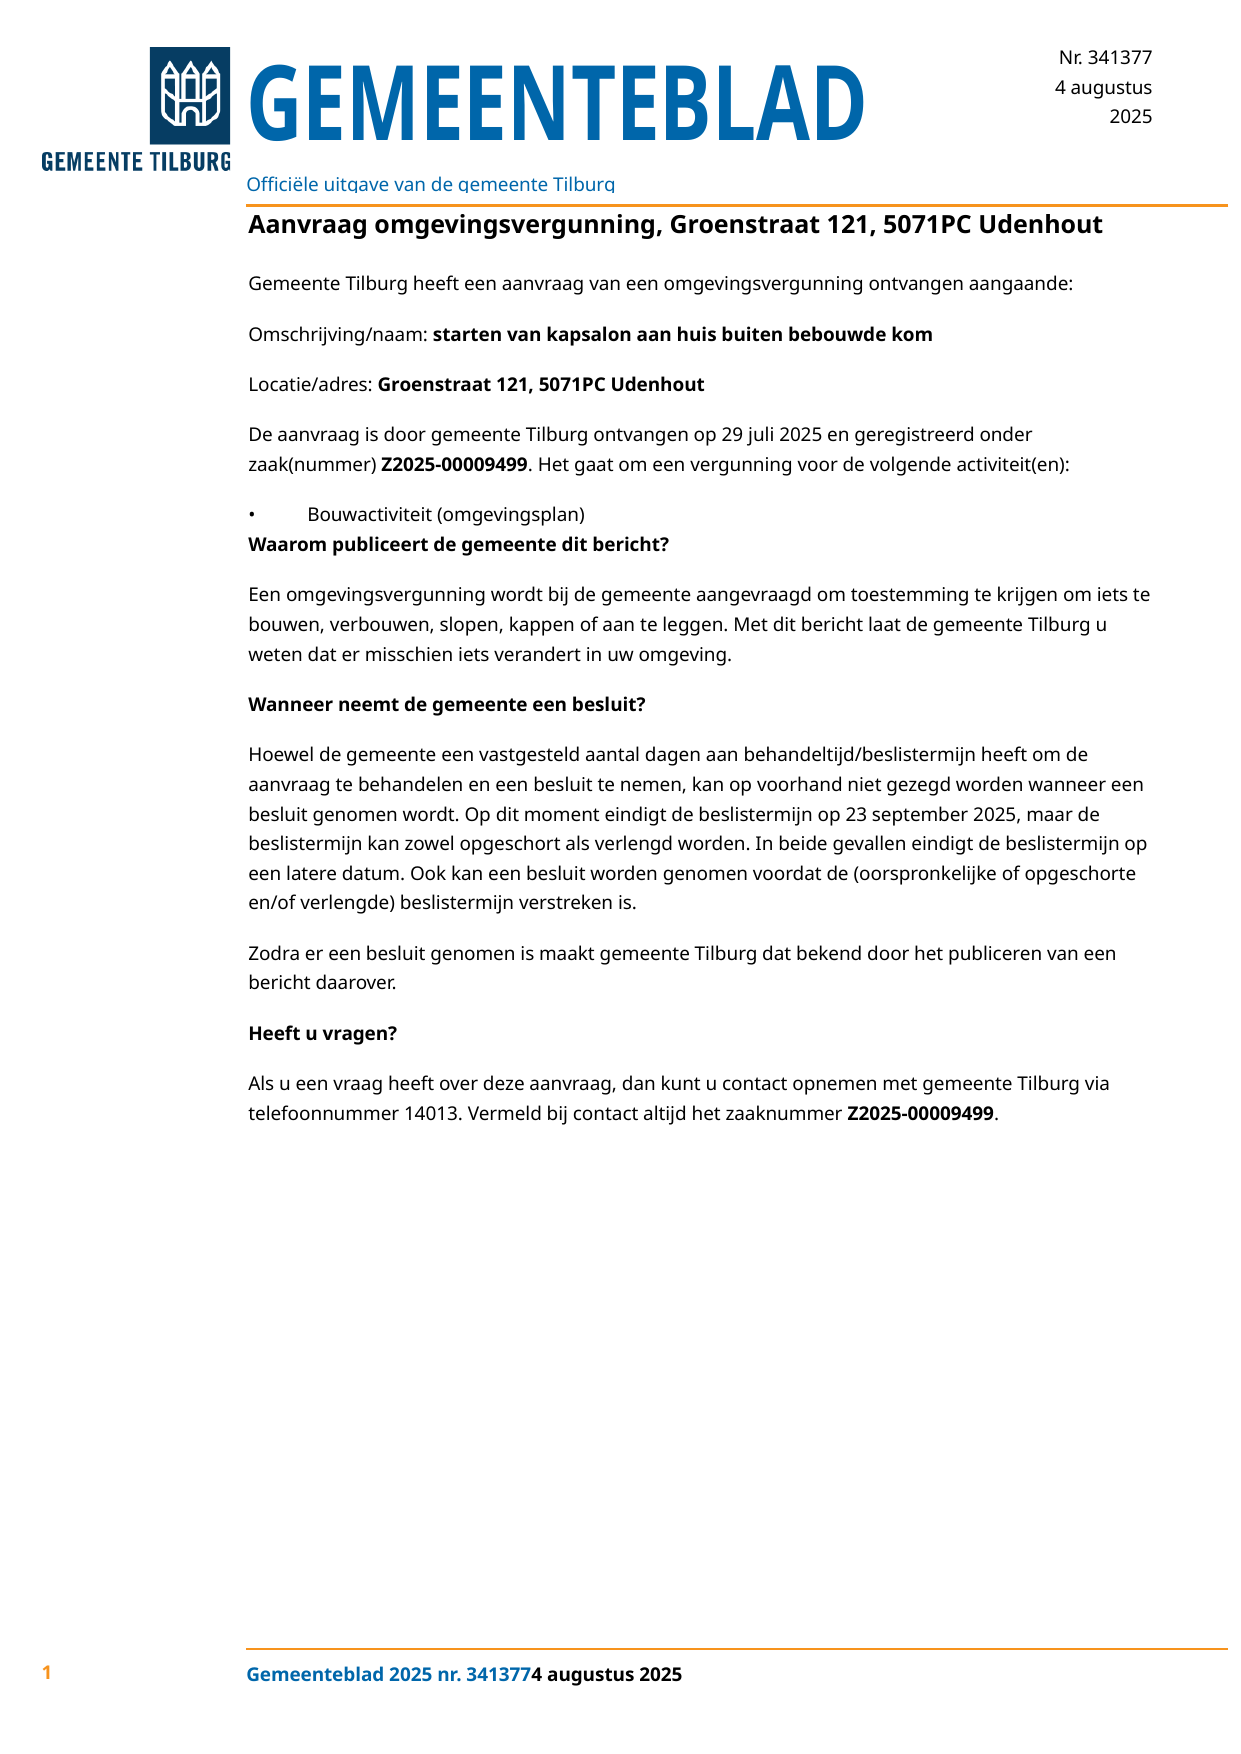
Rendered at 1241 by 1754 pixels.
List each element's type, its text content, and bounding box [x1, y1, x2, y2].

text Wanneer neemt de gemeente een besluit? [248, 691, 1152, 717]
text Zodra er een besluit genomen is maakt gemeente Tilburg dat bekend door het publiceren van een bericht daarover. [248, 940, 1152, 995]
text Als u een vraag heeft over deze aanvraag, dan kunt u contact opnemen met gemeente Tilburg via telefoonnummer 14013. Vermeld bij contact altijd het zaaknummer Z2025-00009499. [248, 1070, 1152, 1126]
text Locatie/adres: Groenstraat 121, 5071PC Udenhout [248, 371, 1152, 397]
text Hoewel de gemeente een vastgesteld aantal dagen aan behandeltijd/beslistermijn heeft om de aanvraag te behandelen en een besluit te nemen, kan op voorhand niet gezegd worden wanneer een besluit genomen wordt. Op dit moment eindigt de beslistermijn op 23 september 2025, maar de beslistermijn kan zowel opgeschort als verlengd worden. In beide gevallen eindigt de beslistermijn op een latere datum. Ook kan een besluit worden genomen voordat de (oorspronkelijke of opgeschorte en/of verlengde) beslistermijn verstreken is. [248, 742, 1152, 915]
list Bouwactiviteit (omgevingsplan) [248, 502, 1152, 527]
text Een omgevingsvergunning wordt bij de gemeente aangevraagd om toestemming te krijgen om iets te bouwen, verbouwen, slopen, kappen of aan te leggen. Met dit bericht laat de gemeente Tilburg u weten dat er misschien iets verandert in uw omgeving. [248, 582, 1152, 666]
picture [41, 47, 231, 172]
text Omschrijving/naam: starten van kapsalon aan huis buiten bebouwde kom [248, 321, 1152, 346]
text Heeft u vragen? [248, 1020, 1152, 1046]
text Waarom publiceert de gemeente dit bericht? [248, 531, 1152, 557]
text Gemeente Tilburg heeft een aanvraag van een omgevingsvergunning ontvangen aangaande: [248, 270, 1152, 296]
text Aanvraag omgevingsvergunning, Groenstraat 121, 5071PC Udenhout [248, 207, 1152, 241]
text De aanvraag is door gemeente Tilburg ontvangen op 29 juli 2025 en geregistreerd onder zaak(nummer) Z2025-00009499. Het gaat om een vergunning voor de volgende activiteit(en): [248, 422, 1152, 477]
